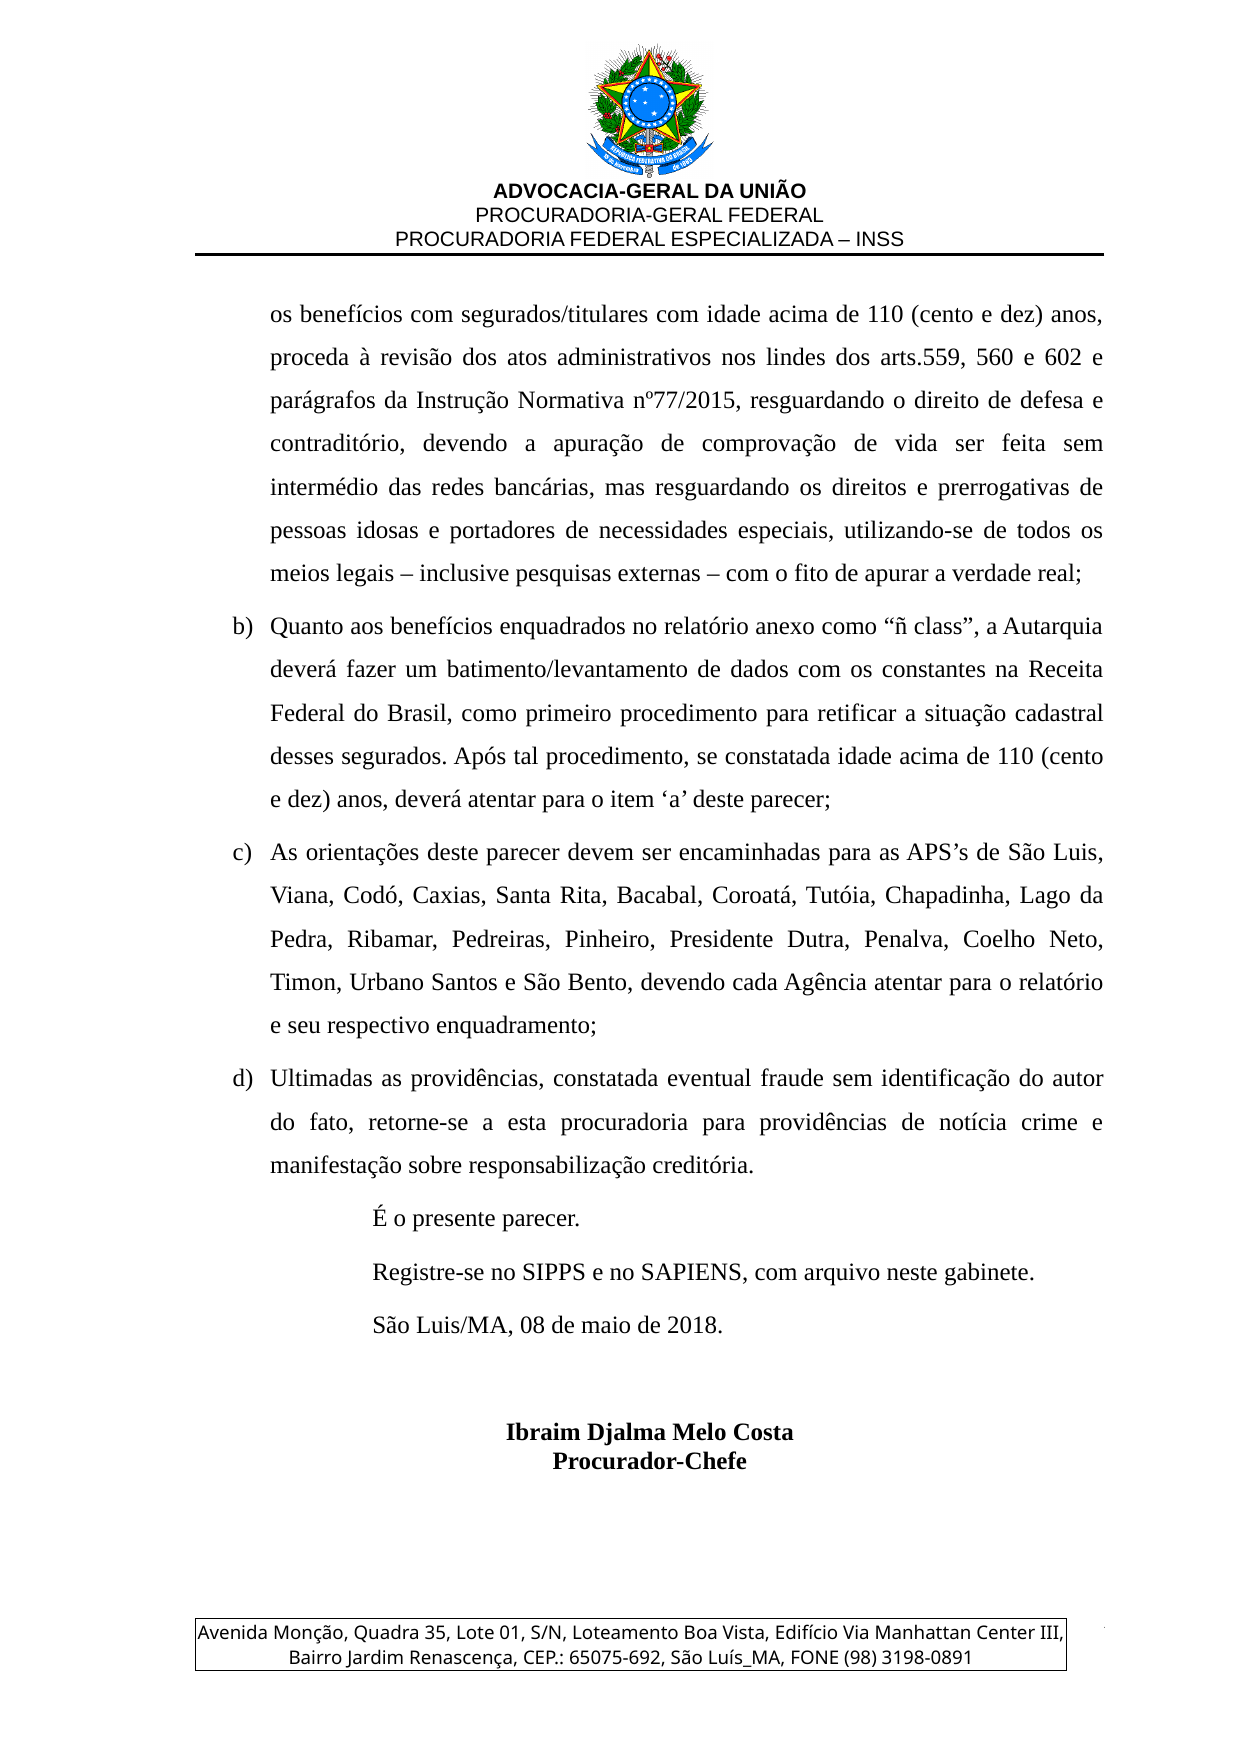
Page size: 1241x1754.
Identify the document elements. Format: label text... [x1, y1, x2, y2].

list As orientações deste parecer devem ser encaminhadas para as APS’s de São Luis, Viana, Codó, Caxias, Santa Rita, Bacabal, Coroatá, Tutóia, Chapadinha, Lago da Pedra, Ribamar, Pedreiras, Pinheiro, Presidente Dutra, Penalva, Coelho Neto, Timon, Urbano Santos e São Bento, devendo cada Agência atentar para o relatório e seu respectivo enquadramento; [232, 837, 1104, 1039]
text Procurador-Chefe [195, 1446, 1104, 1475]
list Ultimadas as providências, constatada eventual fraude sem identificação do autor do fato, retorne-se a esta procuradoria para providências de notícia crime e manifestação sobre responsabilização creditória. [232, 1063, 1104, 1178]
text São Luis/MA, 08 de maio de 2018. [372, 1310, 1104, 1339]
text Ibraim Djalma Melo Costa [195, 1417, 1104, 1446]
list Quanto aos benefícios enquadrados no relatório anexo como “ñ class”, a Autarquia deverá fazer um batimento/levantamento de dados com os constantes na Receita Federal do Brasil, como primeiro procedimento para retificar a situação cadastral desses segurados. Após tal procedimento, se constatada idade acima de 110 (cento e dez) anos, deverá atentar para o item ‘a’ deste parecer; [232, 611, 1104, 813]
text Registre-se no SIPPS e no SAPIENS, com arquivo neste gabinete. [372, 1257, 1104, 1286]
text É o presente parecer. [372, 1203, 1104, 1232]
list os benefícios com segurados/titulares com idade acima de 110 (cento e dez) anos, proceda à revisão dos atos administrativos nos lindes dos arts.559, 560 e 602 e parágrafos da Instrução Normativa nº77/2015, resguardando o direito de defesa e contraditório, devendo a apuração de comprovação de vida ser feita sem intermédio das redes bancárias, mas resguardando os direitos e prerrogativas de pessoas idosas e portadores de necessidades especiais, utilizando-se de todos os meios legais – inclusive pesquisas externas – com o fito de apurar a verdade real; [232, 299, 1104, 587]
